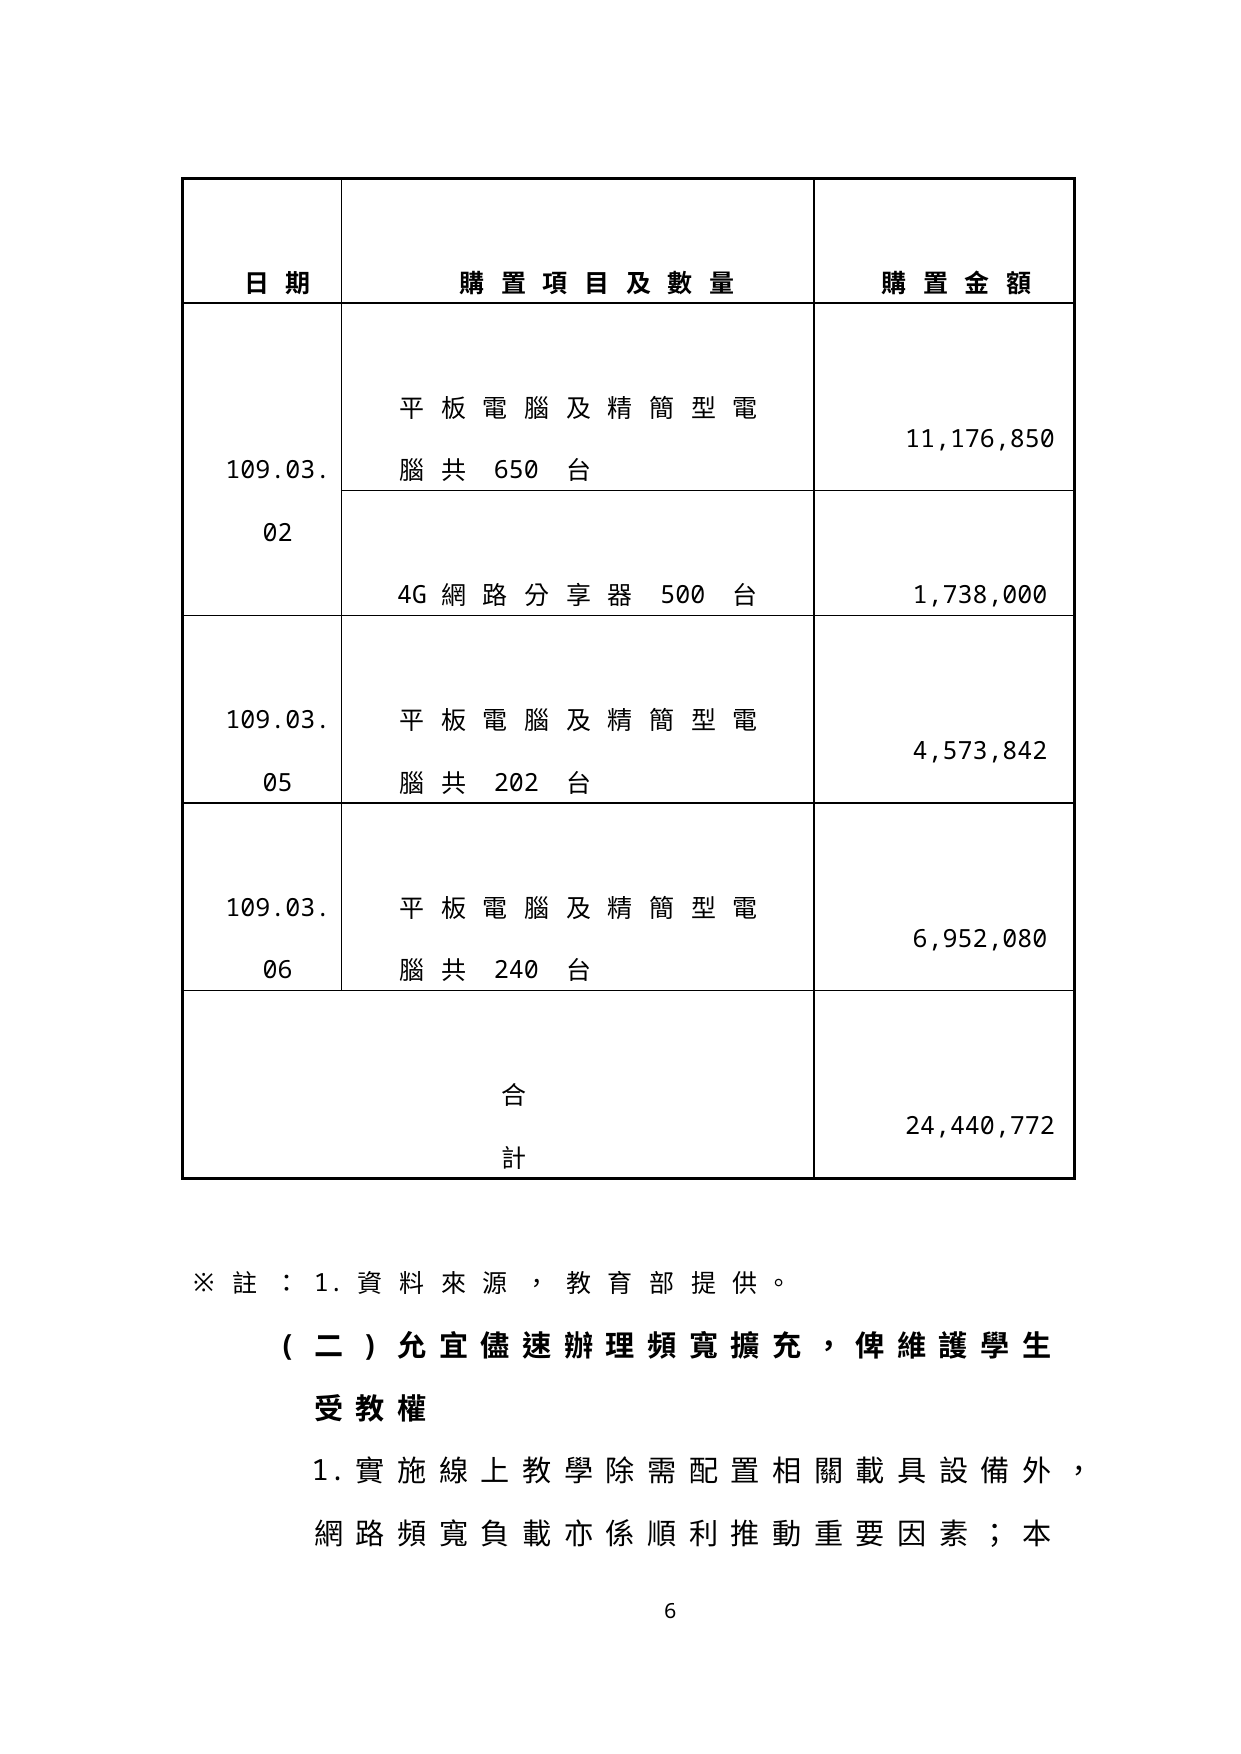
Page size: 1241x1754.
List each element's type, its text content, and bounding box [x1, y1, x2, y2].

table_cell 109.03.05 [184, 616, 341, 802]
text ※註：1.資料來源，教育部提供。 [183, 1240, 1058, 1302]
table_cell 平板電腦及精簡型電腦共240台 [342, 804, 813, 990]
table_cell 平板電腦及精簡型電腦共202台 [342, 616, 813, 802]
table_cell 24,440,772 [815, 991, 1073, 1177]
table_header 購置金額 [815, 180, 1073, 302]
table_cell 109.03.02 [184, 304, 341, 615]
table_header 購置項目及數量 [342, 180, 813, 302]
text (二)允宜儘速辦理頻寬擴充，俾維護學生受教權 [242, 1302, 1058, 1427]
table_cell 1,738,000 [815, 491, 1073, 615]
table_cell 6,952,080 [815, 804, 1073, 990]
table_cell 4,573,842 [815, 616, 1073, 802]
table_header 日期 [184, 180, 341, 302]
table_cell 109.03.06 [184, 804, 341, 990]
text 1.實施線上教學除需配置相關載具設備外，網路頻寬負載亦係順利推動重要因素；本追加預算案教育部編列TANet骨幹網路頻寬暨設備擴充2億4,800萬元，辦理內容包括採購及建置22縣市TANet教育網路中心之路由器等網路設備及相關模組介面9,400萬元，TANet13個區域網路中心之相關模組介面1億400萬元，與TANet4個主節點與教育部、中研院2個節點之暗光纖設備及相關模組介面5,000萬元。 [271, 1427, 1058, 1552]
table_cell 11,176,850 [815, 304, 1073, 490]
table_cell 合 計 [184, 991, 813, 1177]
table_cell 4G網路分享器500台 [342, 491, 813, 615]
table_cell 平板電腦及精簡型電腦共650台 [342, 304, 813, 490]
